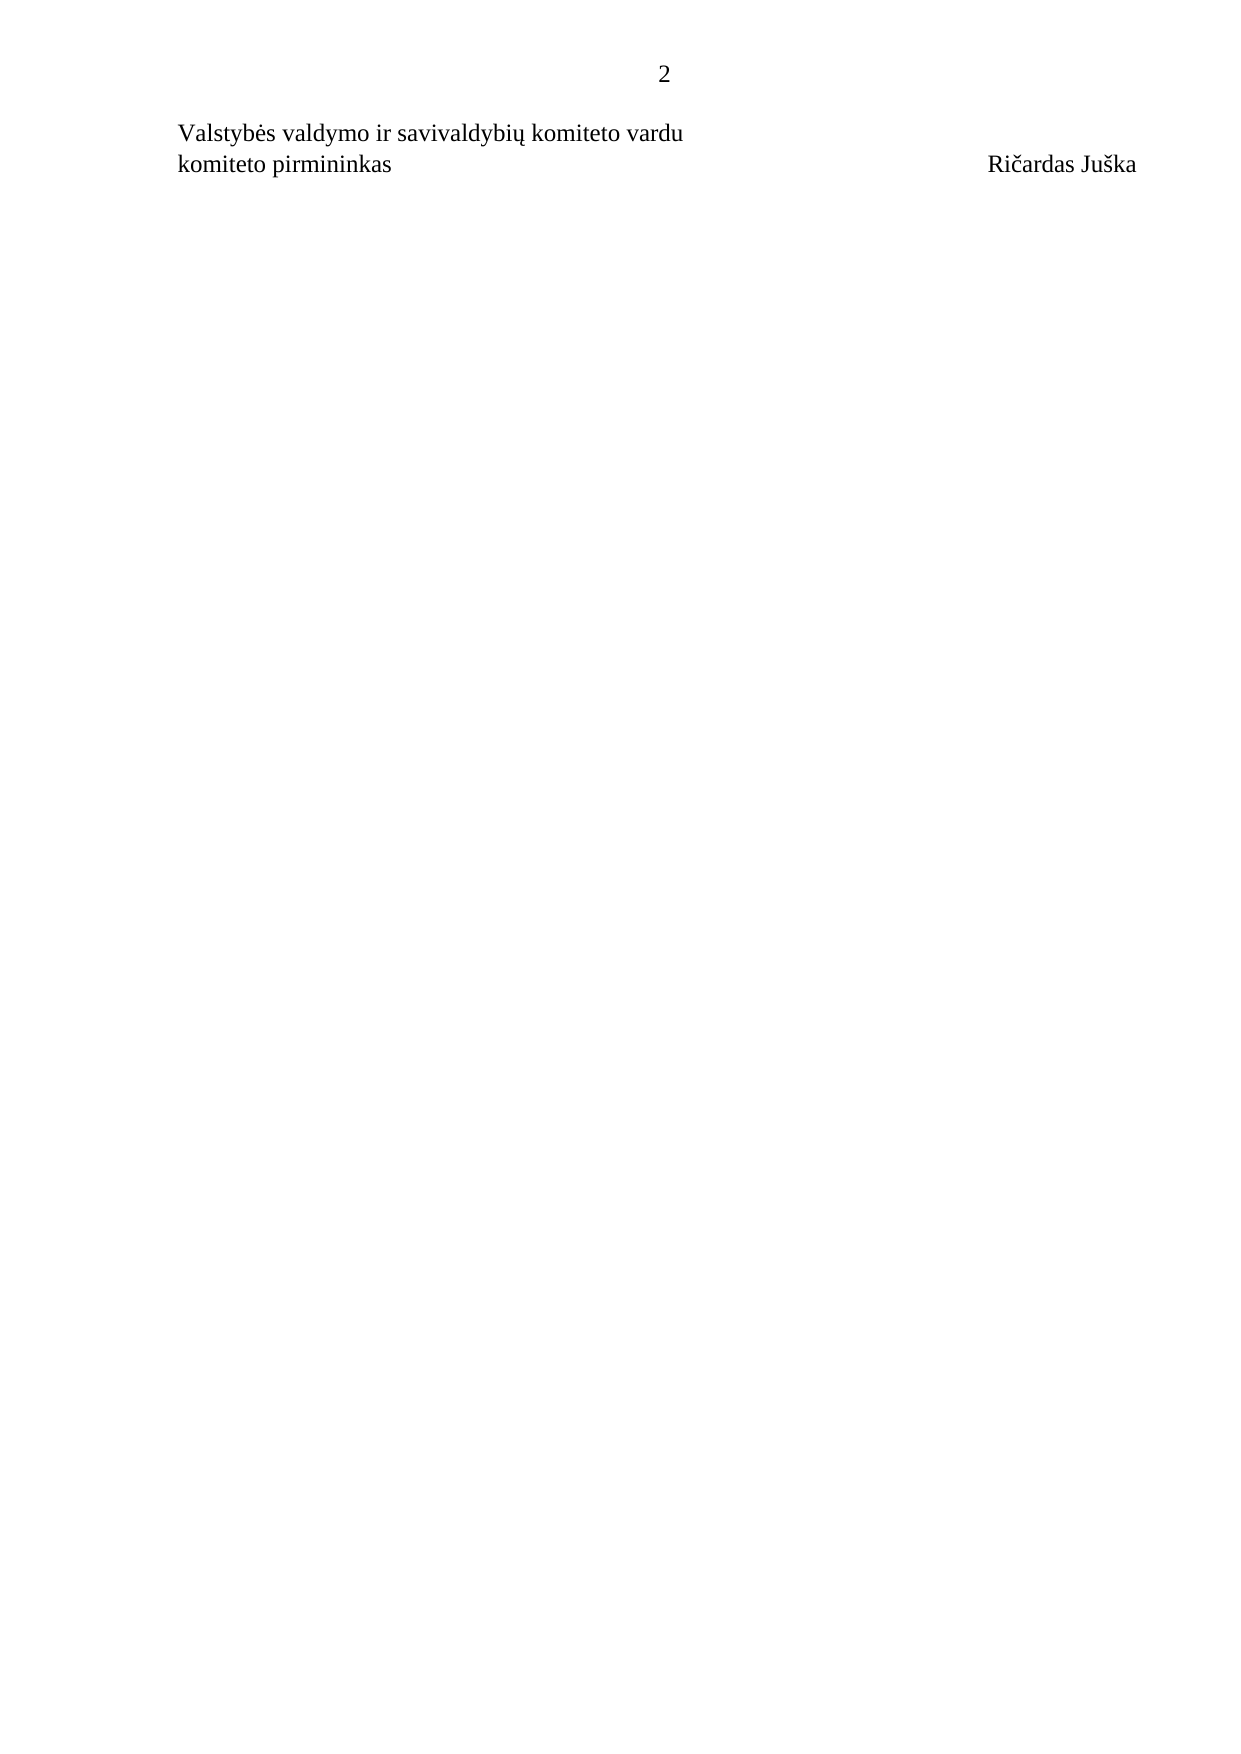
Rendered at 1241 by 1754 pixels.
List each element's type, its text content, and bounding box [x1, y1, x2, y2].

text komiteto pirmininkas Ričardas Juška [177, 149, 1152, 178]
text Valstybės valdymo ir savivaldybių komiteto vardu [177, 118, 1152, 147]
